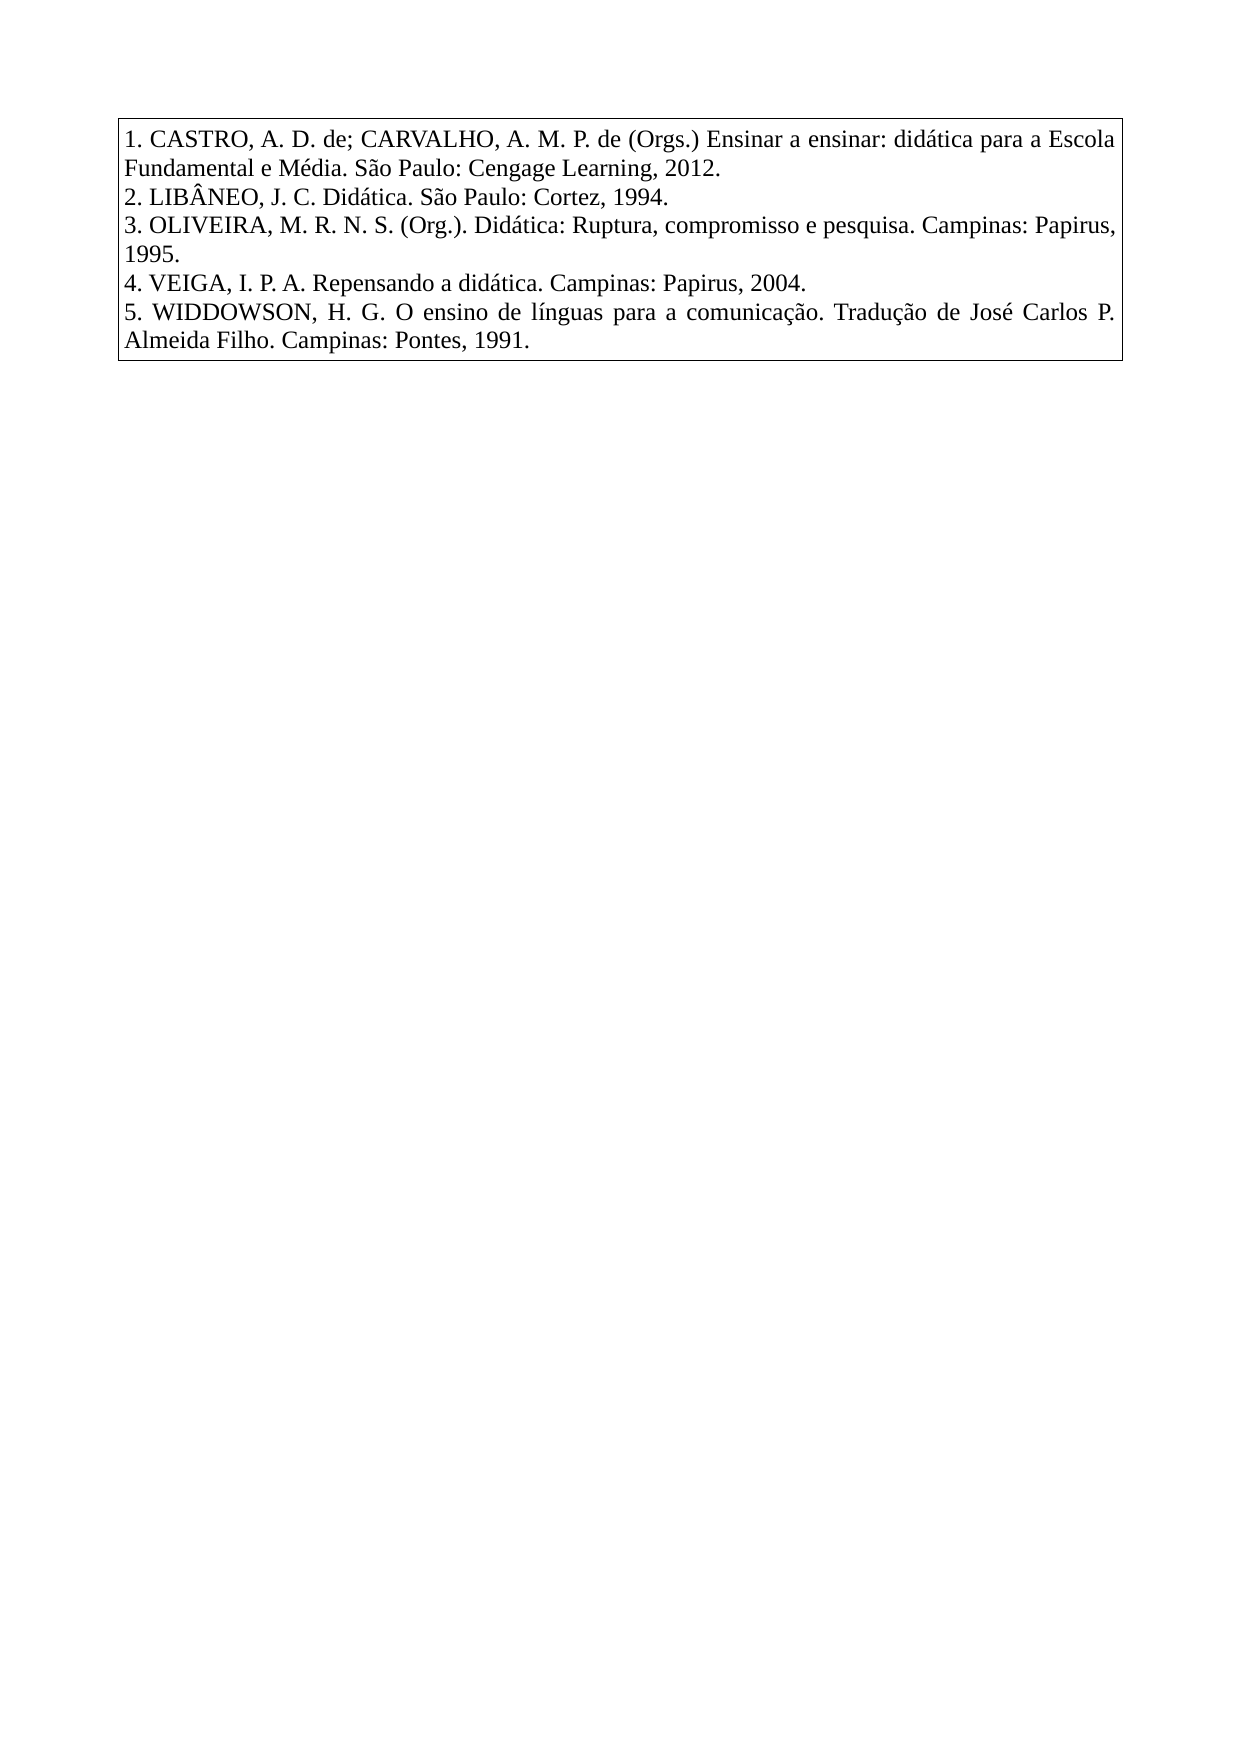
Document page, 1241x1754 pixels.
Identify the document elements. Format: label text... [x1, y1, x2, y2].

table_cell 1. CASTRO, A. D. de; CARVALHO, A. M. P. de (Orgs.) Ensinar a ensinar: didática para a Escola Fundamental e Média. São Paulo: Cengage Learning, 2012. 2. LIBÂNEO, J. C. Didática. São Paulo: Cortez, 1994. 3. OLIVEIRA, M. R. N. S. (Org.). Didática: Ruptura, compromisso e pesquisa. Campinas: Papirus, 1995. 4. VEIGA, I. P. A. Repensando a didática. Campinas: Papirus, 2004. 5. WIDDOWSON, H. G. O ensino de línguas para a comunicação. Tradução de José Carlos P. Almeida Filho. Campinas: Pontes, 1991. [119, 119, 1122, 360]
